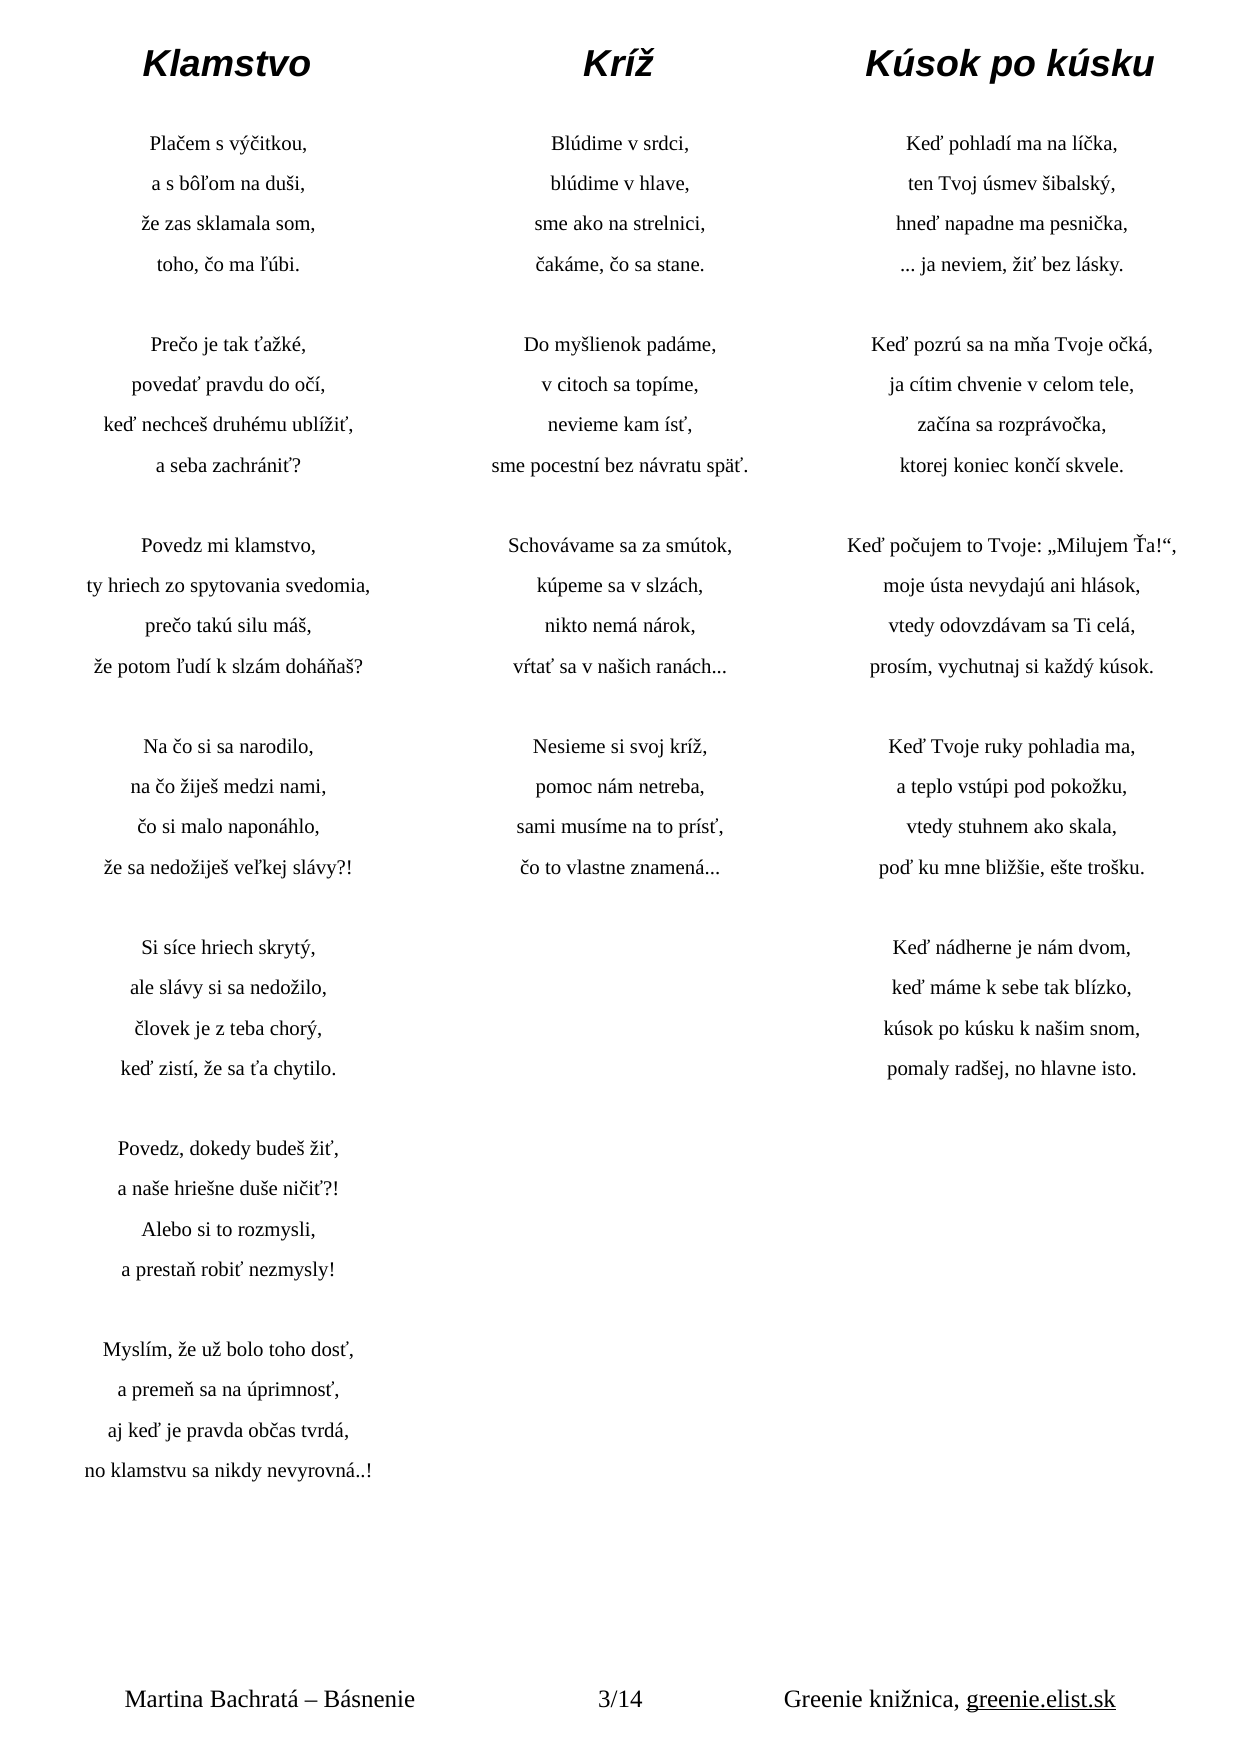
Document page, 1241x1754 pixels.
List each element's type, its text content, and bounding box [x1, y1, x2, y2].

text Do myšlienok padáme, [433, 332, 807, 356]
text Povedz, dokedy budeš žiť, [41, 1136, 415, 1160]
text Plačem s výčitkou, [41, 131, 415, 155]
text človek je z teba chorý, [41, 1015, 415, 1039]
text keď nechceš druhému ublížiť, [41, 412, 415, 436]
text Alebo si to rozmysli, [41, 1216, 415, 1241]
text kúsok po kúsku k našim snom, [825, 1015, 1199, 1039]
text ty hriech zo spytovania svedomia, [41, 573, 415, 597]
text nevieme kam ísť, [433, 412, 807, 436]
text Prečo je tak ťažké, [41, 332, 415, 356]
text Keď počujem to Tvoje: „Milujem Ťa!“, [825, 533, 1199, 557]
text čakáme, čo sa stane. [433, 251, 807, 276]
text keď zistí, že sa ťa chytilo. [41, 1056, 415, 1080]
text poď ku mne bližšie, ešte trošku. [825, 854, 1199, 879]
text a teplo vstúpi pod pokožku, [825, 774, 1199, 798]
text kúpeme sa v slzách, [433, 573, 807, 597]
text Schovávame sa za smútok, [433, 533, 807, 557]
subtitle Klamstvo [41, 41, 415, 84]
text Povedz mi klamstvo, [41, 533, 415, 557]
text Myslím, že už bolo toho dosť, [41, 1337, 415, 1361]
text povedať pravdu do očí, [41, 372, 415, 396]
text ... ja neviem, žiť bez lásky. [825, 251, 1199, 276]
text nikto nemá nárok, [433, 613, 807, 637]
text Nesieme si svoj kríž, [433, 734, 807, 758]
text sme pocestní bez návratu späť. [433, 452, 807, 477]
text prosím, vychutnaj si každý kúsok. [825, 653, 1199, 678]
text keď máme k sebe tak blízko, [825, 975, 1199, 999]
text čo to vlastne znamená... [433, 854, 807, 879]
text prečo takú silu máš, [41, 613, 415, 637]
text Keď Tvoje ruky pohladia ma, [825, 734, 1199, 758]
text Blúdime v srdci, [433, 131, 807, 155]
text ten Tvoj úsmev šibalský, [825, 171, 1199, 195]
text pomoc nám netreba, [433, 774, 807, 798]
text sami musíme na to prísť, [433, 814, 807, 838]
text začína sa rozprávočka, [825, 412, 1199, 436]
text a s bôľom na duši, [41, 171, 415, 195]
text blúdime v hlave, [433, 171, 807, 195]
text aj keď je pravda občas tvrdá, [41, 1417, 415, 1442]
text vtedy odovzdávam sa Ti celá, [825, 613, 1199, 637]
text Keď nádherne je nám dvom, [825, 935, 1199, 959]
text a naše hriešne duše ničiť?! [41, 1176, 415, 1200]
subtitle Kríž [433, 41, 807, 84]
text Keď pohladí ma na líčka, [825, 131, 1199, 155]
text a seba zachrániť? [41, 452, 415, 477]
text že sa nedožiješ veľkej slávy?! [41, 854, 415, 879]
text moje ústa nevydajú ani hlások, [825, 573, 1199, 597]
text vŕtať sa v našich ranách... [433, 653, 807, 678]
text ktorej koniec končí skvele. [825, 452, 1199, 477]
text vtedy stuhnem ako skala, [825, 814, 1199, 838]
text Si síce hriech skrytý, [41, 935, 415, 959]
text a premeň sa na úprimnosť, [41, 1377, 415, 1401]
text Na čo si sa narodilo, [41, 734, 415, 758]
text ale slávy si sa nedožilo, [41, 975, 415, 999]
text pomaly radšej, no hlavne isto. [825, 1056, 1199, 1080]
text ja cítim chvenie v celom tele, [825, 372, 1199, 396]
text že zas sklamala som, [41, 211, 415, 235]
text čo si malo naponáhlo, [41, 814, 415, 838]
text a prestaň robiť nezmysly! [41, 1257, 415, 1281]
text v citoch sa topíme, [433, 372, 807, 396]
text toho, čo ma ľúbi. [41, 251, 415, 276]
text Keď pozrú sa na mňa Tvoje očká, [825, 332, 1199, 356]
text na čo žiješ medzi nami, [41, 774, 415, 798]
text sme ako na strelnici, [433, 211, 807, 235]
text hneď napadne ma pesnička, [825, 211, 1199, 235]
text že potom ľudí k slzám doháňaš? [41, 653, 415, 678]
text no klamstvu sa nikdy nevyrovná..! [41, 1458, 415, 1482]
subtitle Kúsok po kúsku [825, 41, 1199, 84]
